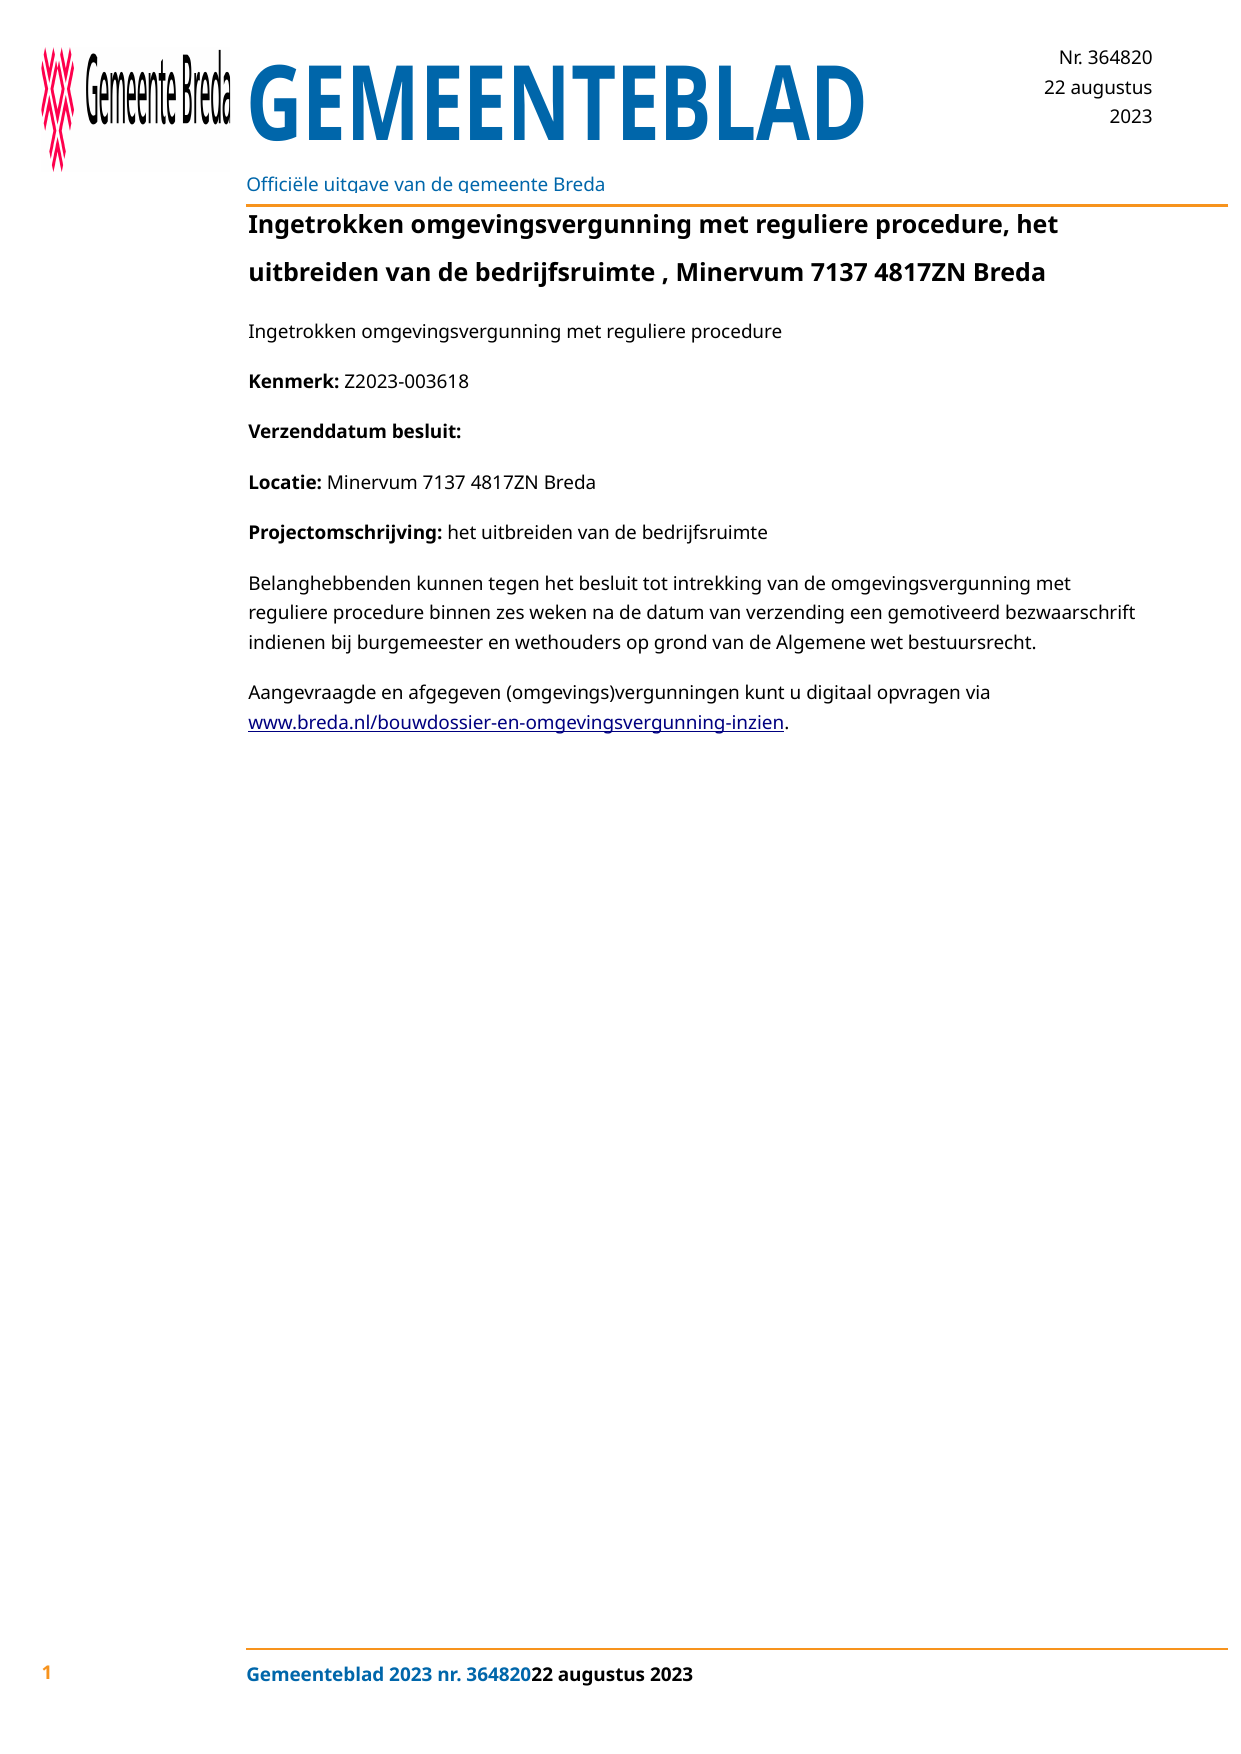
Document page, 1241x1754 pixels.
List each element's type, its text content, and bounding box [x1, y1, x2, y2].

text Projectomschrijving: het uitbreiden van de bedrijfsruimte [248, 519, 1152, 545]
text Locatie: Minervum 7137 4817ZN Breda [248, 469, 1152, 495]
text Kenmerk: Z2023-003618 [248, 368, 1152, 394]
picture [41, 47, 231, 172]
text Aangevraagde en afgegeven (omgevings)vergunningen kunt u digitaal opvragen via www.breda.nl/bouwdossier-en-omgevingsvergunning-inzien. [248, 679, 1152, 735]
text Verzenddatum besluit: [248, 419, 1152, 444]
text Belanghebbenden kunnen tegen het besluit tot intrekking van de omgevingsvergunning met reguliere procedure binnen zes weken na de datum van verzending een gemotiveerd bezwaarschrift indienen bij burgemeester en wethouders op grond van de Algemene wet bestuursrecht. [248, 570, 1152, 655]
text Ingetrokken omgevingsvergunning met reguliere procedure, het uitbreiden van de bedrijfsruimte , Minervum 7137 4817ZN Breda [248, 207, 1152, 288]
text Ingetrokken omgevingsvergunning met reguliere procedure [248, 318, 1152, 344]
